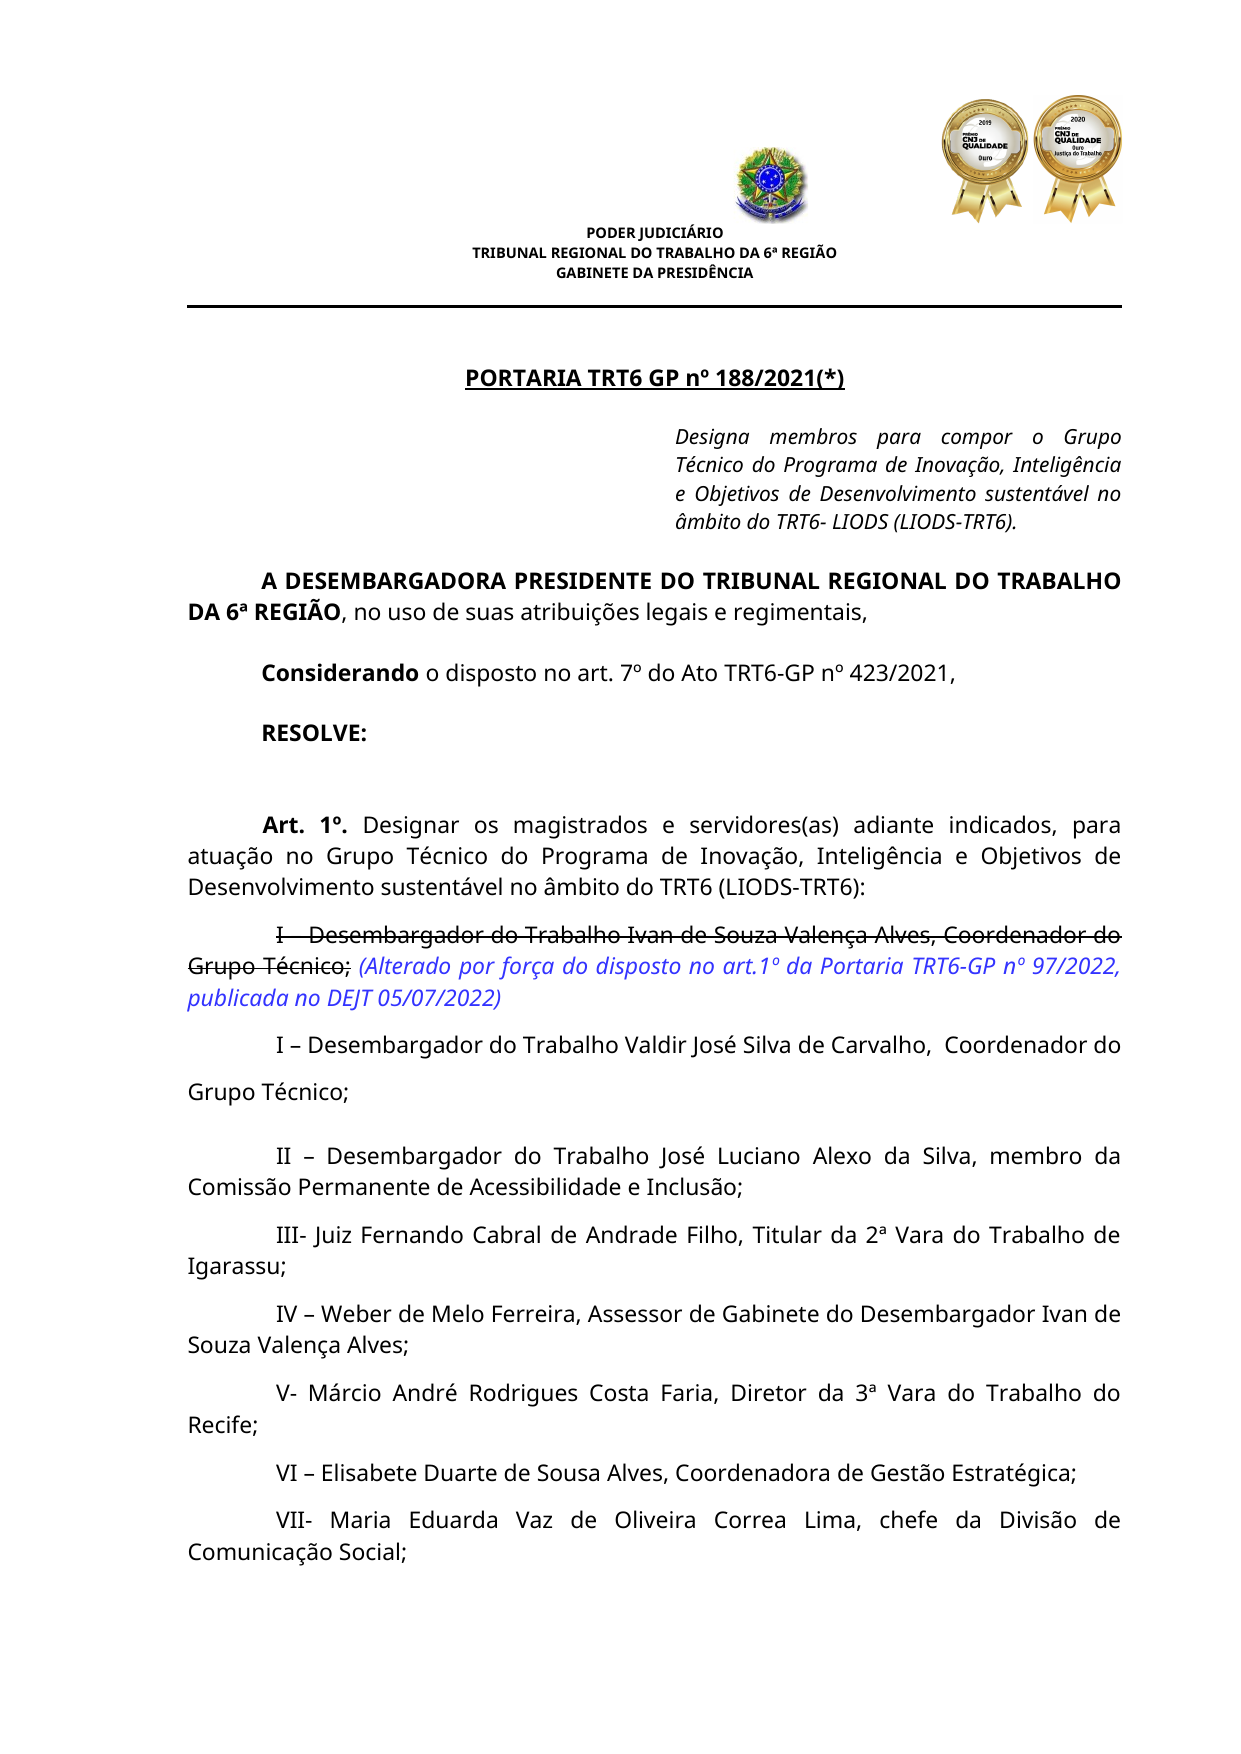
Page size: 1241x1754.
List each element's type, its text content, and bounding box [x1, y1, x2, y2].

text IV – Weber de Melo Ferreira, Assessor de Gabinete do Desembargador Ivan de Souza Valença Alves; [187, 1298, 1122, 1361]
text V- Márcio André Rodrigues Costa Faria, Diretor da 3ª Vara do Trabalho do Recife; [187, 1377, 1122, 1440]
picture [733, 147, 809, 224]
text Designa membros para compor o Grupo Técnico do Programa de Inovação, Inteligência e Objetivos de Desenvolvimento sustentável no âmbito do TRT6- LIODS (LIODS-TRT6). [675, 422, 1122, 536]
text I – Desembargador do Trabalho Valdir José Silva de Carvalho, Coordenador do Grupo Técnico; [187, 1029, 1122, 1107]
picture [941, 98, 1029, 224]
picture [1033, 95, 1123, 224]
text RESOLVE: [187, 717, 1122, 748]
text III- Juiz Fernando Cabral de Andrade Filho, Titular da 2ª Vara do Trabalho de Igarassu; [187, 1219, 1122, 1281]
text VI – Elisabete Duarte de Sousa Alves, Coordenadora de Gestão Estratégica; [187, 1456, 1122, 1488]
text Art. 1º. Designar os magistrados e servidores(as) adiante indicados, para atuação no Grupo Técnico do Programa de Inovação, Inteligência e Objetivos de Desenvolvimento sustentável no âmbito do TRT6 (LIODS-TRT6): [187, 808, 1122, 902]
text II – Desembargador do Trabalho José Luciano Alexo da Silva, membro da Comissão Permanente de Acessibilidade e Inclusão; [187, 1140, 1122, 1202]
text Considerando o disposto no art. 7º do Ato TRT6-GP nº 423/2021, [187, 656, 1122, 688]
text A DESEMBARGADORA PRESIDENTE DO TRIBUNAL REGIONAL DO TRABALHO DA 6ª REGIÃO, no uso de suas atribuições legais e regimentais, [187, 565, 1122, 627]
text I – Desembargador do Trabalho Ivan de Souza Valença Alves, Coordenador do Grupo Técnico; (Alterado por força do disposto no art.1º da Portaria TRT6-GP nº 97/2022, publicada no DEJT 05/07/2022) [187, 919, 1122, 1013]
text PORTARIA TRT6 GP nº 188/2021(*) [187, 361, 1122, 393]
text VII- Maria Eduarda Vaz de Oliveira Correa Lima, chefe da Divisão de Comunicação Social; [187, 1504, 1122, 1567]
